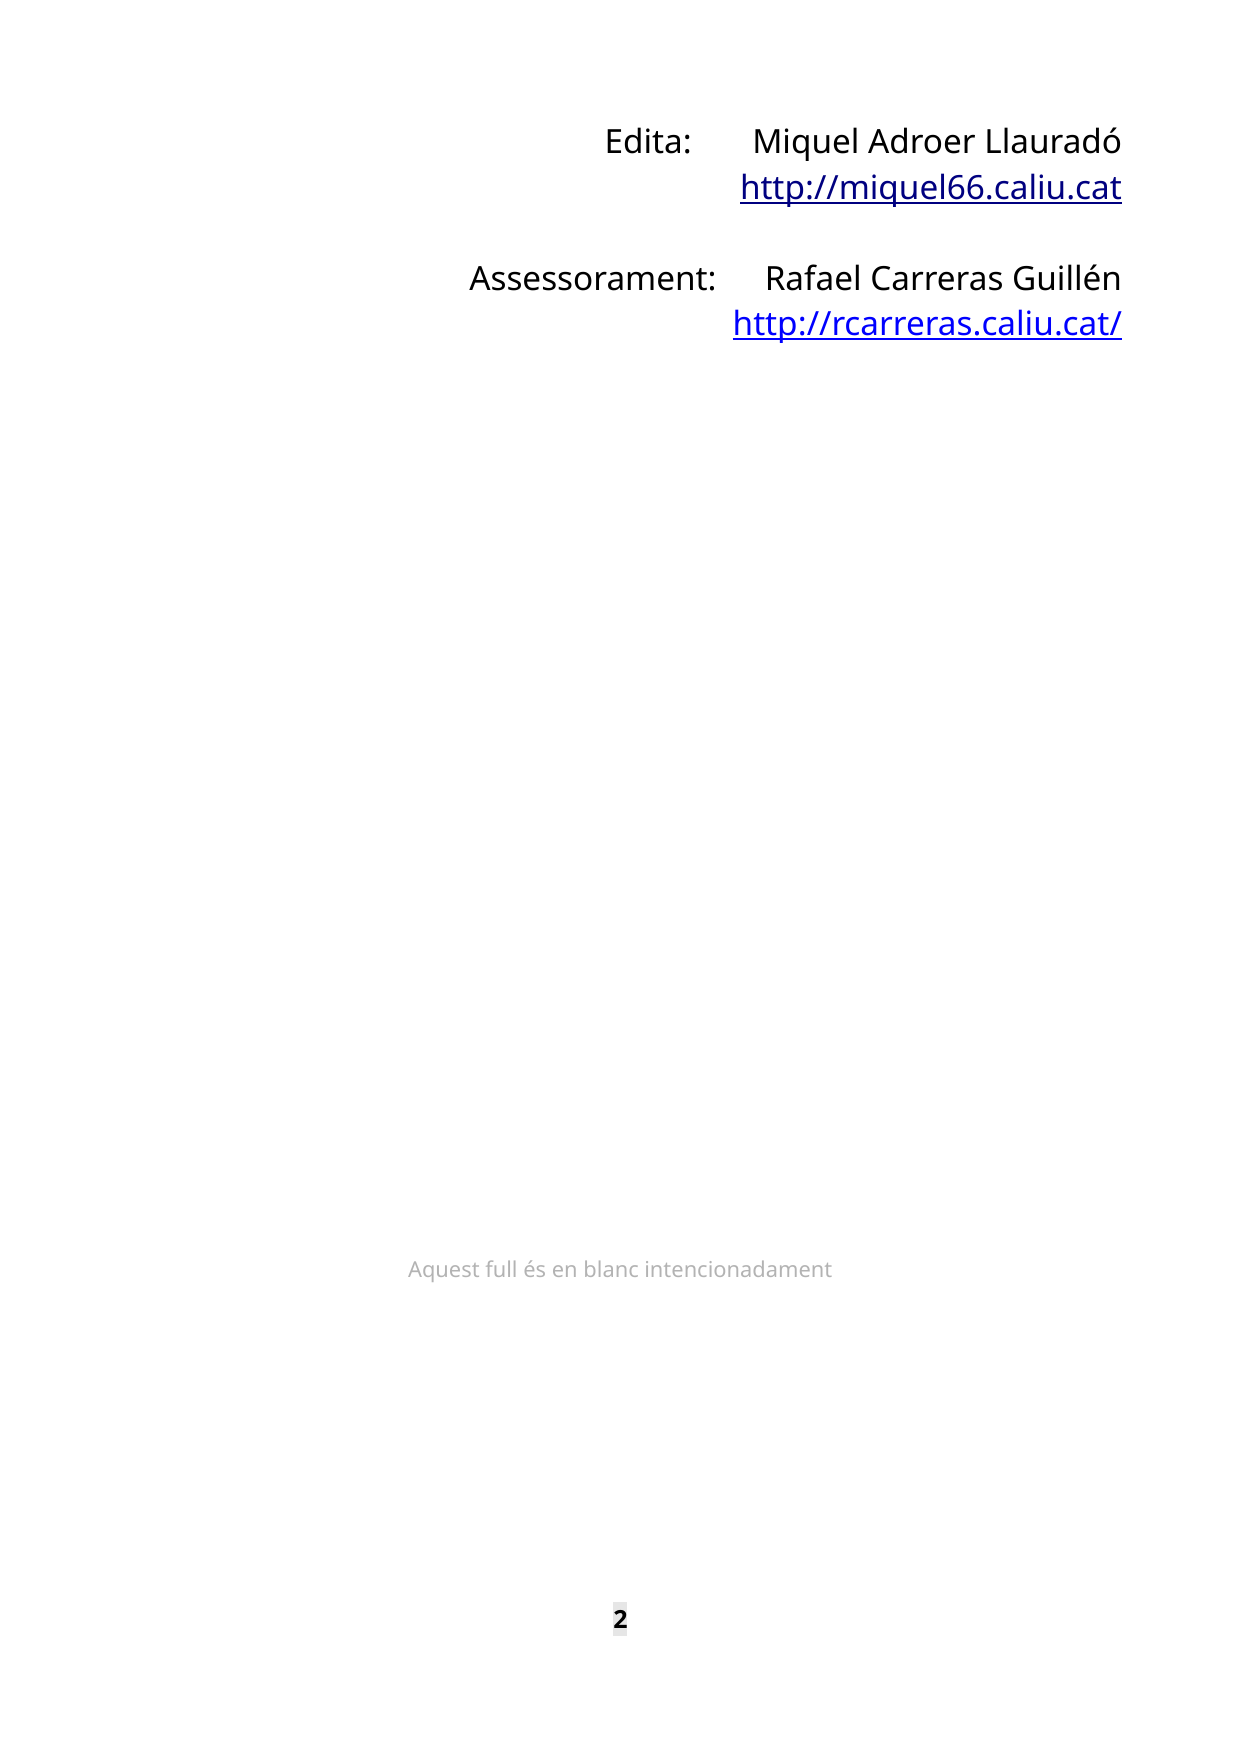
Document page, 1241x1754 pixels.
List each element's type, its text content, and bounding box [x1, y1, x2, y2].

text Assessorament: Rafael Carreras Guillén [118, 254, 1122, 300]
text http://miquel66.caliu.cat [118, 163, 1122, 209]
text http://rcarreras.caliu.cat/ [118, 300, 1122, 345]
text Aquest full és en blanc intencionadament [118, 1253, 1122, 1283]
text Edita: Miquel Adroer Llauradó [118, 118, 1122, 163]
